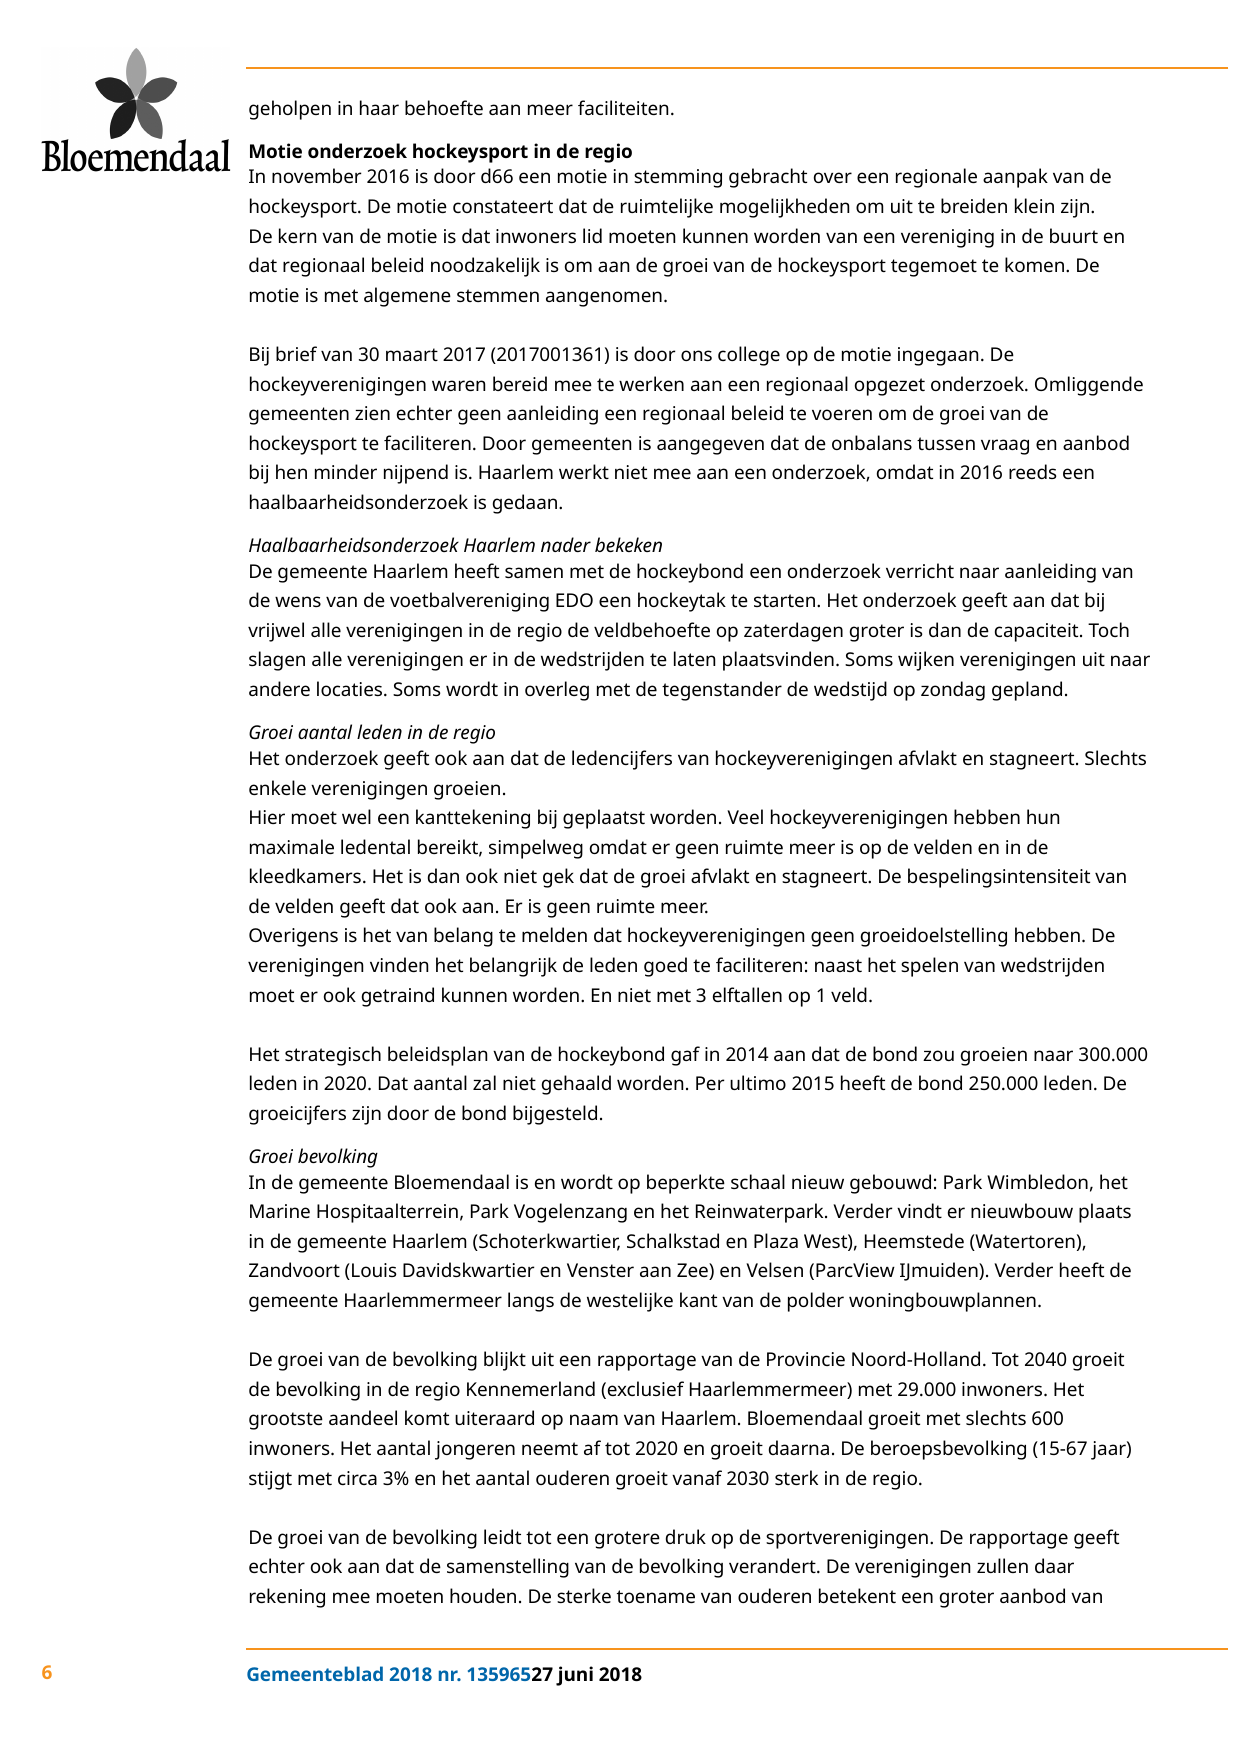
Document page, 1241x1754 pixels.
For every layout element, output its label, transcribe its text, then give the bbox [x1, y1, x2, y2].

text In de gemeente Bloemendaal is en wordt op beperkte schaal nieuw gebouwd: Park Wimbledon, het Marine Hospitaalterrein, Park Vogelenzang en het Reinwaterpark. Verder vindt er nieuwbouw plaats in de gemeente Haarlem (Schoterkwartier, Schalkstad en Plaza West), Heemstede (Watertoren), Zandvoort (Louis Davidskwartier en Venster aan Zee) en Velsen (ParcView IJmuiden). Verder heeft de gemeente Haarlemmermeer langs de westelijke kant van de polder woningbouwplannen. [248, 1169, 1152, 1313]
text De kern van de motie is dat inwoners lid moeten kunnen worden van een vereniging in de buurt en dat regionaal beleid noodzakelijk is om aan de groei van de hockeysport tegemoet te komen. De motie is met algemene stemmen aangenomen. [248, 223, 1152, 308]
text Motie onderzoek hockeysport in de regio [248, 138, 1152, 164]
text In november 2016 is door d66 een motie in stemming gebracht over een regionale aanpak van de hockeysport. De motie constateert dat de ruimtelijke mogelijkheden om uit te breiden klein zijn. [248, 164, 1152, 219]
text De groei van de bevolking leidt tot een grotere druk op de sportverenigingen. De rapportage geeft echter ook aan dat de samenstelling van de bevolking verandert. De verenigingen zullen daar rekening mee moeten houden. De sterke toename van ouderen betekent een groter aanbod van [248, 1524, 1152, 1609]
text Groei aantal leden in de regio [248, 719, 1152, 745]
text Hier moet wel een kanttekening bij geplaatst worden. Veel hockeyverenigingen hebben hun maximale ledental bereikt, simpelweg omdat er geen ruimte meer is op de velden en in de kleedkamers. Het is dan ook niet gek dat de groei afvlakt en stagneert. De bespelingsintensiteit van de velden geeft dat ook aan. Er is geen ruimte meer. [248, 804, 1152, 919]
text Bij brief van 30 maart 2017 (2017001361) is door ons college op de motie ingegaan. De hockeyverenigingen waren bereid mee te werken aan een regionaal opgezet onderzoek. Omliggende gemeenten zien echter geen aanleiding een regionaal beleid te voeren om de groei van de hockeysport te faciliteren. Door gemeenten is aangegeven dat de onbalans tussen vraag en aanbod bij hen minder nijpend is. Haarlem werkt niet mee aan een onderzoek, omdat in 2016 reeds een haalbaarheidsonderzoek is gedaan. [248, 341, 1152, 515]
picture [41, 47, 231, 172]
text Haalbaarheidsonderzoek Haarlem nader bekeken [248, 532, 1152, 558]
text geholpen in haar behoefte aan meer faciliteiten. [248, 95, 1152, 121]
text De gemeente Haarlem heeft samen met de hockeybond een onderzoek verricht naar aanleiding van de wens van de voetbalvereniging EDO een hockeytak te starten. Het onderzoek geeft aan dat bij vrijwel alle verenigingen in de regio de veldbehoefte op zaterdagen groter is dan de capaciteit. Toch slagen alle verenigingen er in de wedstrijden te laten plaatsvinden. Soms wijken verenigingen uit naar andere locaties. Soms wordt in overleg met de tegenstander de wedstijd op zondag gepland. [248, 558, 1152, 702]
text Het onderzoek geeft ook aan dat de ledencijfers van hockeyverenigingen afvlakt en stagneert. Slechts enkele verenigingen groeien. [248, 745, 1152, 800]
text Groei bevolking [248, 1143, 1152, 1169]
text Overigens is het van belang te melden dat hockeyverenigingen geen groeidoelstelling hebben. De verenigingen vinden het belangrijk de leden goed te faciliteren: naast het spelen van wedstrijden moet er ook getraind kunnen worden. En niet met 3 elftallen op 1 veld. [248, 923, 1152, 1007]
text De groei van de bevolking blijkt uit een rapportage van de Provincie Noord-Holland. Tot 2040 groeit de bevolking in de regio Kennemerland (exclusief Haarlemmermeer) met 29.000 inwoners. Het grootste aandeel komt uiteraard op naam van Haarlem. Bloemendaal groeit met slechts 600 inwoners. Het aantal jongeren neemt af tot 2020 en groeit daarna. De beroepsbevolking (15-67 jaar) stijgt met circa 3% en het aantal ouderen groeit vanaf 2030 sterk in de regio. [248, 1346, 1152, 1491]
text Het strategisch beleidsplan van de hockeybond gaf in 2014 aan dat de bond zou groeien naar 300.000 leden in 2020. Dat aantal zal niet gehaald worden. Per ultimo 2015 heeft de bond 250.000 leden. De groeicijfers zijn door de bond bijgesteld. [248, 1041, 1152, 1126]
